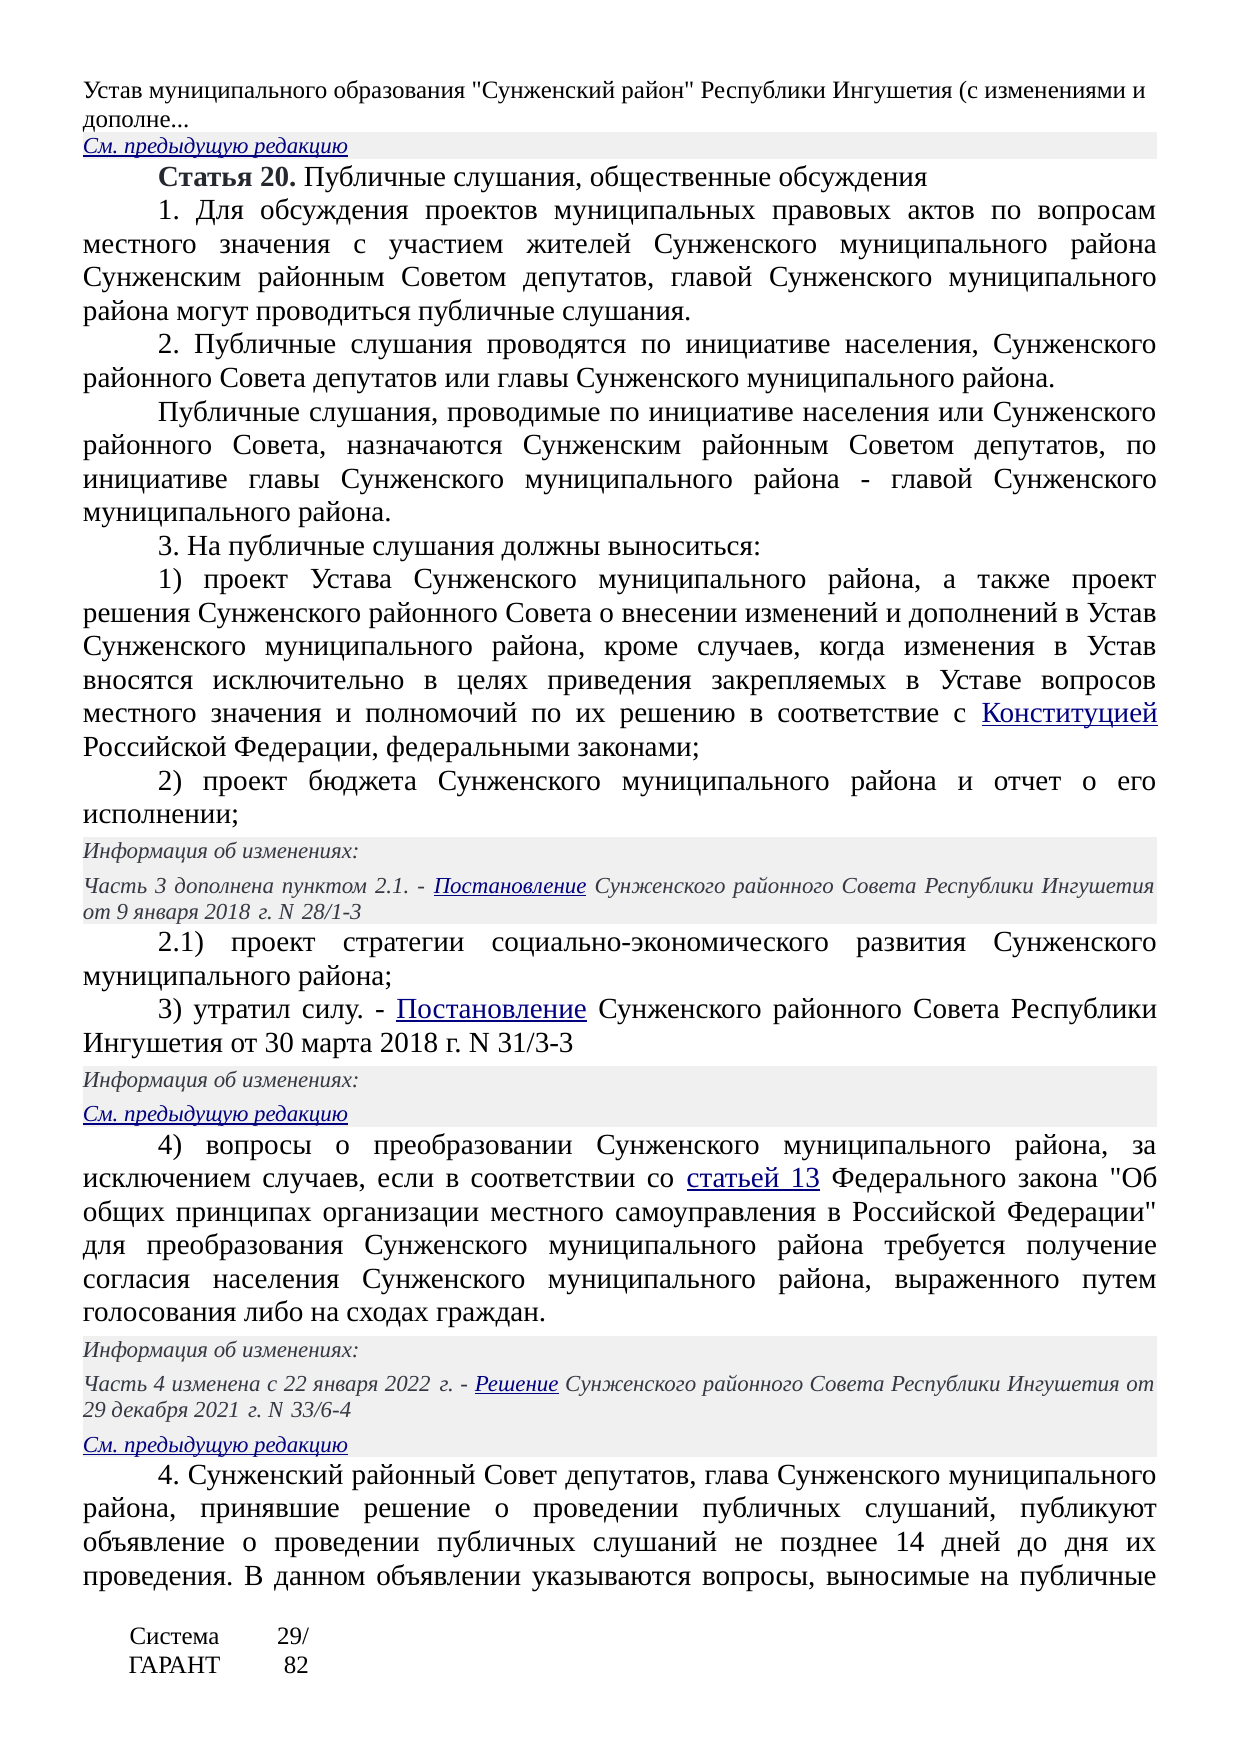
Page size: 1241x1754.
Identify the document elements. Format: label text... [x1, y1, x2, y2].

text См. предыдущую редакцию [83, 132, 1157, 159]
text 1) проект Устава Сунженского муниципального района, а также проект решения Сунженского районного Совета о внесении изменений и дополнений в Устав Сунженского муниципального района, кроме случаев, когда изменения в Устав вносятся исключительно в целях приведения закрепляемых в Уставе вопросов местного значения и полномочий по их решению в соответствие с Конституцией Российской Федерации, федеральными законами; [83, 561, 1157, 763]
text 2.1) проект стратегии социально-экономического развития Сунженского муниципального района; [83, 924, 1157, 991]
text Информация об изменениях: [362, 1336, 1157, 1362]
text 2) проект бюджета Сунженского муниципального района и отчет о его исполнении; [83, 763, 1157, 830]
text Часть 3 дополнена пунктом 2.1. - Постановление Сунженского районного Совета Республики Ингушетия от 9 января 2018 г. N 28/1-3 [364, 896, 1157, 924]
text 2. Публичные слушания проводятся по инициативе населения, Сунженского районного Совета депутатов или главы Сунженского муниципального района. [83, 327, 1157, 394]
text Информация об изменениях: [83, 837, 1157, 864]
text 1. Для обсуждения проектов муниципальных правовых актов по вопросам местного значения с участием жителей Сунженского муниципального района Сунженским районным Советом депутатов, главой Сунженского муниципального района могут проводиться публичные слушания. [83, 192, 1157, 327]
text 4. Сунженский районный Совет депутатов, глава Сунженского муниципального района, принявшие решение о проведении публичных слушаний, публикуют объявление о проведении публичных слушаний не позднее 14 дней до дня их проведения. В данном объявлении указываются вопросы, выносимые на публичные [83, 1457, 1157, 1591]
text Информация об изменениях: [362, 1066, 1157, 1093]
text 3. На публичные слушания должны выноситься: [83, 528, 1157, 561]
text 4) вопросы о преобразовании Сунженского муниципального района, за исключением случаев, если в соответствии со статьей 13 Федерального закона "Об общих принципах организации местного самоуправления в Российской Федерации" для преобразования Сунженского муниципального района требуется получение согласия населения Сунженского муниципального района, выраженного путем голосования либо на сходах граждан. [83, 1127, 1157, 1328]
text Часть 4 изменена с 22 января 2022 г. - Решение Сунженского районного Совета Республики Ингушетия от 29 декабря 2021 г. N 33/6-4 [353, 1394, 1157, 1423]
text 3) утратил силу. - Постановление Сунженского районного Совета Республики Ингушетия от 30 марта 2018 г. N 31/3-3 [83, 991, 1157, 1058]
text См. предыдущую редакцию [350, 1101, 1157, 1127]
text Публичные слушания, проводимые по инициативе населения или Сунженского районного Совета, назначаются Сунженским районным Советом депутатов, по инициативе главы Сунженского муниципального района - главой Сунженского муниципального района. [83, 394, 1157, 528]
text Статья 20. Публичные слушания, общественные обсуждения [158, 159, 1157, 192]
text См. предыдущую редакцию [350, 1431, 1157, 1457]
